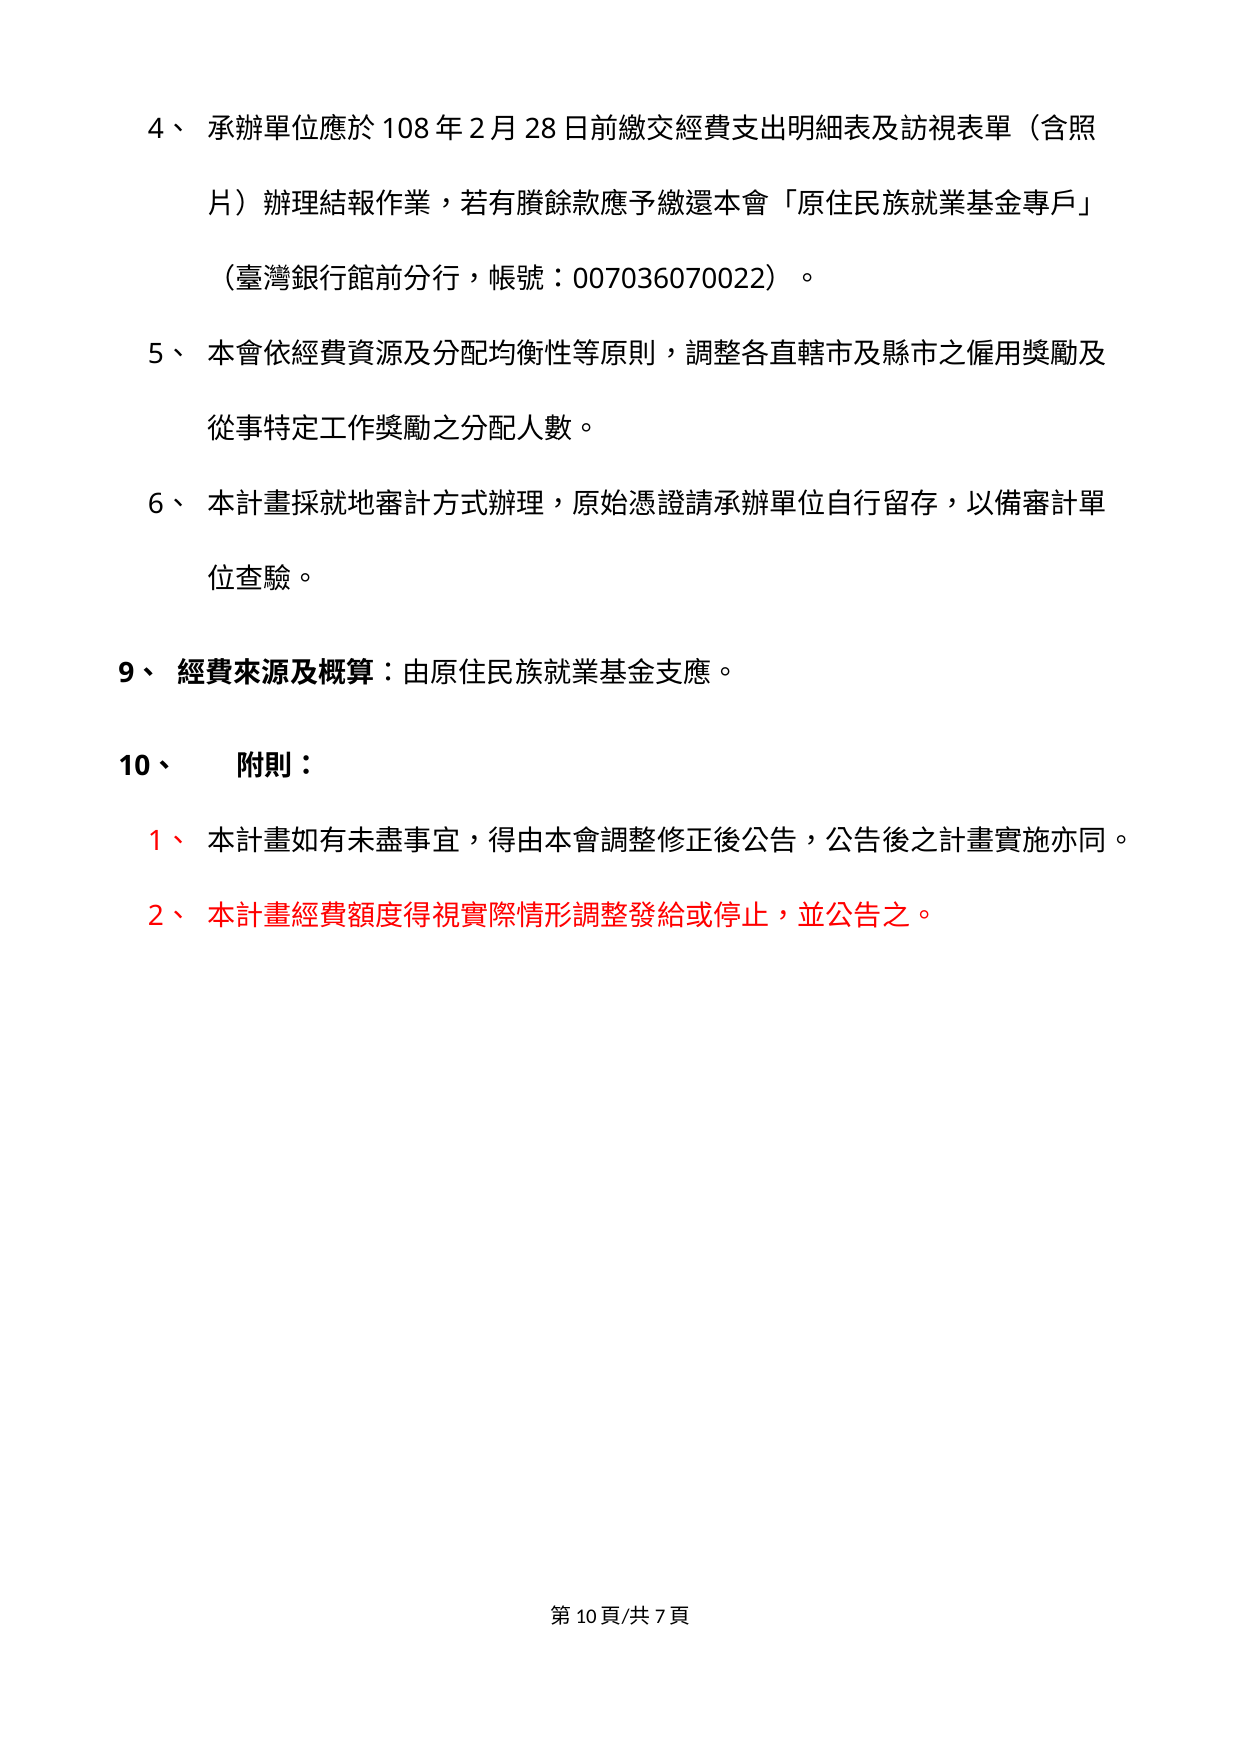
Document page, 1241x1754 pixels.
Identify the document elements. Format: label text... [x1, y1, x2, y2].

list 經費來源及概算：由原住民族就業基金支應。 [118, 632, 1122, 707]
list 承辦單位應於108年2月28日前繳交經費支出明細表及訪視表單（含照片）辦理結報作業，若有賸餘款應予繳還本會「原住民族就業基金專戶」（臺灣銀行館前分行，帳號：007036070022）。 [148, 89, 1122, 314]
list 本計畫經費額度得視實際情形調整發給或停止，並公告之。 [148, 876, 1122, 951]
list 本計畫如有未盡事宜，得由本會調整修正後公告，公告後之計畫實施亦同。 [148, 801, 1122, 876]
list 本會依經費資源及分配均衡性等原則，調整各直轄市及縣市之僱用獎勵及從事特定工作獎勵之分配人數。 [148, 314, 1122, 464]
list 本計畫採就地審計方式辦理，原始憑證請承辦單位自行留存，以備審計單位查驗。 [148, 464, 1122, 614]
list 附則： [118, 726, 1122, 801]
